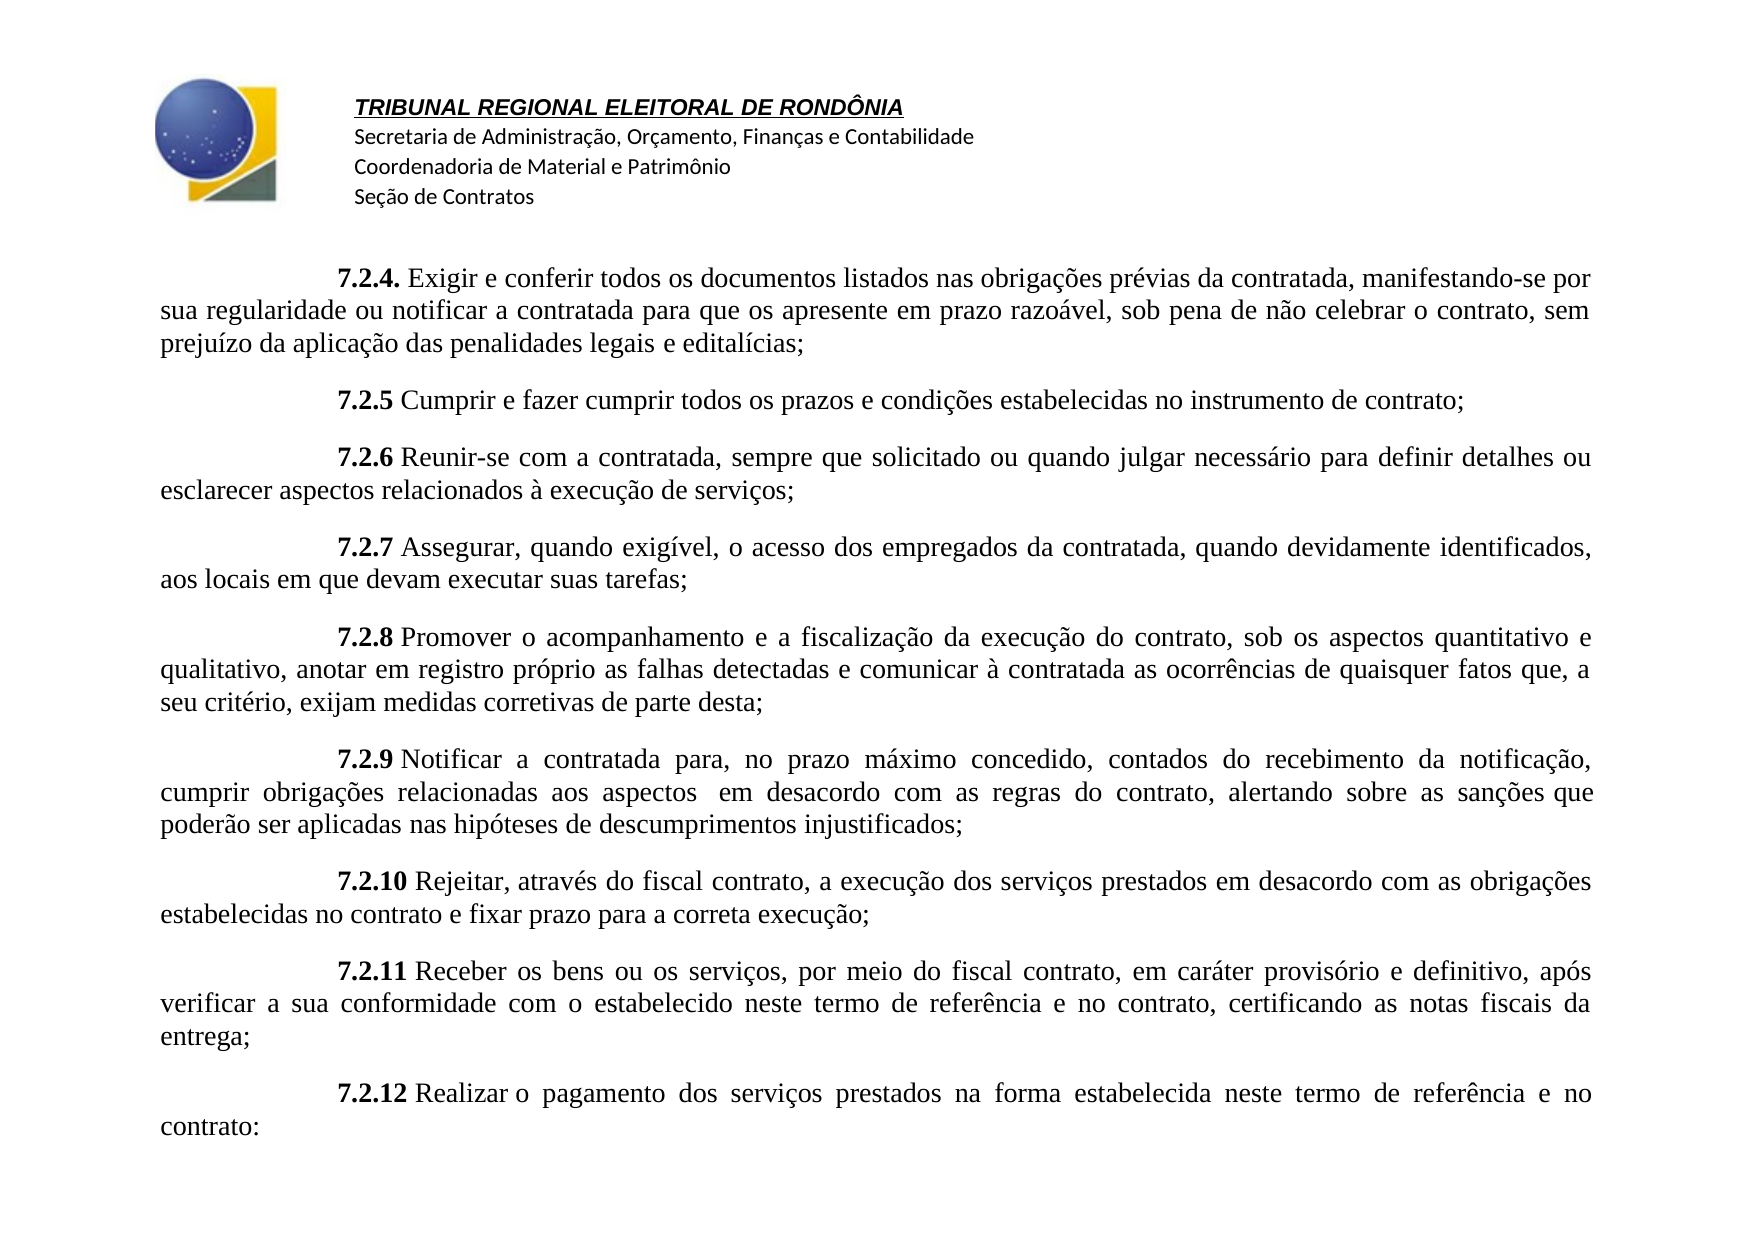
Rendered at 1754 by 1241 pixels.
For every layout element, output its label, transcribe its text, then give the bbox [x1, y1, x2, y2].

text 7.2.12 Realizar o pagamento dos serviços prestados na forma estabelecida neste termo de referência e no contrato: [160, 1076, 1594, 1141]
text 7.2.6 Reunir-se com a contratada, sempre que solicitado ou quando julgar necessário para definir detalhes ou esclarecer aspectos relacionados à execução de serviços; [160, 440, 1594, 505]
text 7.2.11 Receber os bens ou os serviços, por meio do fiscal contrato, em caráter provisório e definitivo, após verificar a sua conformidade com o estabelecido neste termo de referência e no contrato, certificando as notas fiscais da entrega; [160, 954, 1594, 1051]
text 7.2.8 Promover o acompanhamento e a fiscalização da execução do contrato, sob os aspectos quantitativo e qualitativo, anotar em registro próprio as falhas detectadas e comunicar à contratada as ocorrências de quaisquer fatos que, a seu critério, exijam medidas corretivas de parte desta; [160, 620, 1594, 717]
text 7.2.9 Notificar a contratada para, no prazo máximo concedido, contados do recebimento da notificação, cumprir obrigações relacionadas aos aspectos em desacordo com as regras do contrato, alertando sobre as sanções que poderão ser aplicadas nas hipóteses de descumprimentos injustificados; [160, 742, 1594, 839]
text 7.2.7 Assegurar, quando exigível, o acesso dos empregados da contratada, quando devidamente identificados, aos locais em que devam executar suas tarefas; [160, 530, 1594, 595]
text 7.2.4. Exigir e conferir todos os documentos listados nas obrigações prévias da contratada, manifestando-se por sua regularidade ou notificar a contratada para que os apresente em prazo razoável, sob pena de não celebrar o contrato, sem prejuízo da aplicação das penalidades legais e editalícias; [160, 261, 1594, 358]
text 7.2.5 Cumprir e fazer cumprir todos os prazos e condições estabelecidas no instrumento de contrato; [160, 383, 1594, 415]
text 7.2.10 Rejeitar, através do fiscal contrato, a execução dos serviços prestados em desacordo com as obrigações estabelecidas no contrato e fixar prazo para a correta execução; [160, 864, 1594, 929]
